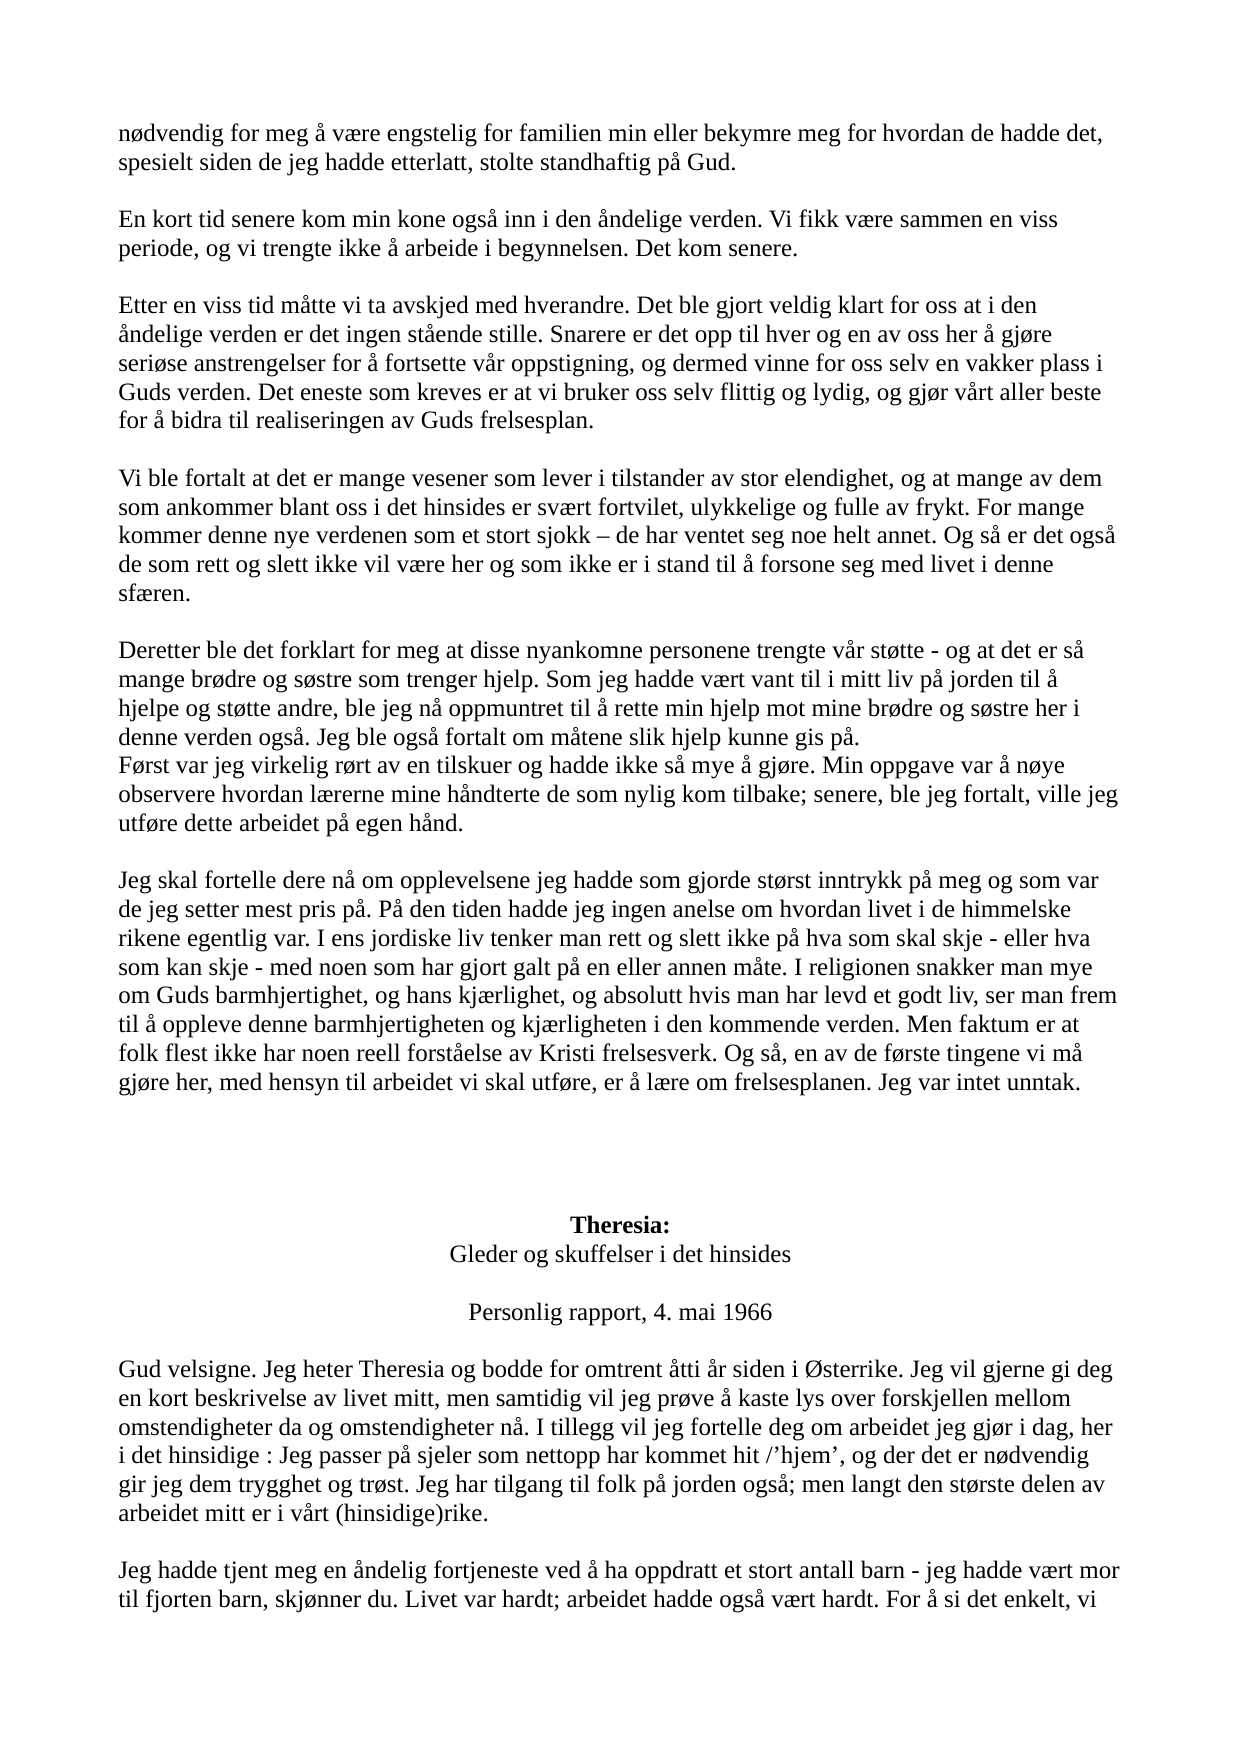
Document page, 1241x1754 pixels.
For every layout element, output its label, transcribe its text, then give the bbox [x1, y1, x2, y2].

text nødvendig for meg å være engstelig for familien min eller bekymre meg for hvordan de hadde det, spesielt siden de jeg hadde etterlatt, stolte standhaftig på Gud. [118, 118, 1122, 176]
text Personlig rapport, 4. mai 1966 [118, 1297, 1122, 1326]
text Etter en viss tid måtte vi ta avskjed med hverandre. Det ble gjort veldig klart for oss at i den åndelige verden er det ingen stående stille. Snarere er det opp til hver og en av oss her å gjøre seriøse anstrengelser for å fortsette vår oppstigning, og dermed vinne for oss selv en vakker plass i Guds verden. Det eneste som kreves er at vi bruker oss selv flittig og lydig, og gjør vårt aller beste for å bidra til realiseringen av Guds frelsesplan. [118, 291, 1122, 434]
text Gleder og skuffelser i det hinsides [118, 1239, 1122, 1268]
text Gud velsigne. Jeg heter Theresia og bodde for omtrent åtti år siden i Østerrike. Jeg vil gjerne gi deg en kort beskrivelse av livet mitt, men samtidig vil jeg prøve å kaste lys over forskjellen mellom omstendigheter da og omstendigheter nå. I tillegg vil jeg fortelle deg om arbeidet jeg gjør i dag, her i det hinsidige : Jeg passer på sjeler som nettopp har kommet hit /’hjem’, og der det er nødvendig gir jeg dem trygghet og trøst. Jeg har tilgang til folk på jorden også; men langt den største delen av arbeidet mitt er i vårt (hinsidige)rike. [118, 1354, 1122, 1527]
text Vi ble fortalt at det er mange vesener som lever i tilstander av stor elendighet, og at mange av dem som ankommer blant oss i det hinsides er svært fortvilet, ulykkelige og fulle av frykt. For mange kommer denne nye verdenen som et stort sjokk – de har ventet seg noe helt annet. Og så er det også de som rett og slett ikke vil være her og som ikke er i stand til å forsone seg med livet i denne sfæren. [118, 463, 1122, 607]
text Først var jeg virkelig rørt av en tilskuer og hadde ikke så mye å gjøre. Min oppgave var å nøye observere hvordan lærerne mine håndterte de som nylig kom tilbake; senere, ble jeg fortalt, ville jeg utføre dette arbeidet på egen hånd. [118, 751, 1122, 837]
text Jeg hadde tjent meg en åndelig fortjeneste ved å ha oppdratt et stort antall barn - jeg hadde vært mor til fjorten barn, skjønner du. Livet var hardt; arbeidet hadde også vært hardt. For å si det enkelt, vi [118, 1556, 1122, 1613]
text Deretter ble det forklart for meg at disse nyankomne personene trengte vår støtte - og at det er så mange brødre og søstre som trenger hjelp. Som jeg hadde vært vant til i mitt liv på jorden til å hjelpe og støtte andre, ble jeg nå oppmuntret til å rette min hjelp mot mine brødre og søstre her i denne verden også. Jeg ble også fortalt om måtene slik hjelp kunne gis på. [118, 636, 1122, 751]
text Jeg skal fortelle dere nå om opplevelsene jeg hadde som gjorde størst inntrykk på meg og som var de jeg setter mest pris på. På den tiden hadde jeg ingen anelse om hvordan livet i de himmelske rikene egentlig var. I ens jordiske liv tenker man rett og slett ikke på hva som skal skje - eller hva som kan skje - med noen som har gjort galt på en eller annen måte. I religionen snakker man mye om Guds barmhjertighet, og hans kjærlighet, og absolutt hvis man har levd et godt liv, ser man frem til å oppleve denne barmhjertigheten og kjærligheten i den kommende verden. Men faktum er at folk flest ikke har noen reell forståelse av Kristi frelsesverk. Og så, en av de første tingene vi må gjøre her, med hensyn til arbeidet vi skal utføre, er å lære om frelsesplanen. Jeg var intet unntak. [118, 866, 1122, 1096]
text Theresia: [118, 1211, 1122, 1239]
text En kort tid senere kom min kone også inn i den åndelige verden. Vi fikk være sammen en viss periode, og vi trengte ikke å arbeide i begynnelsen. Det kom senere. [118, 204, 1122, 262]
